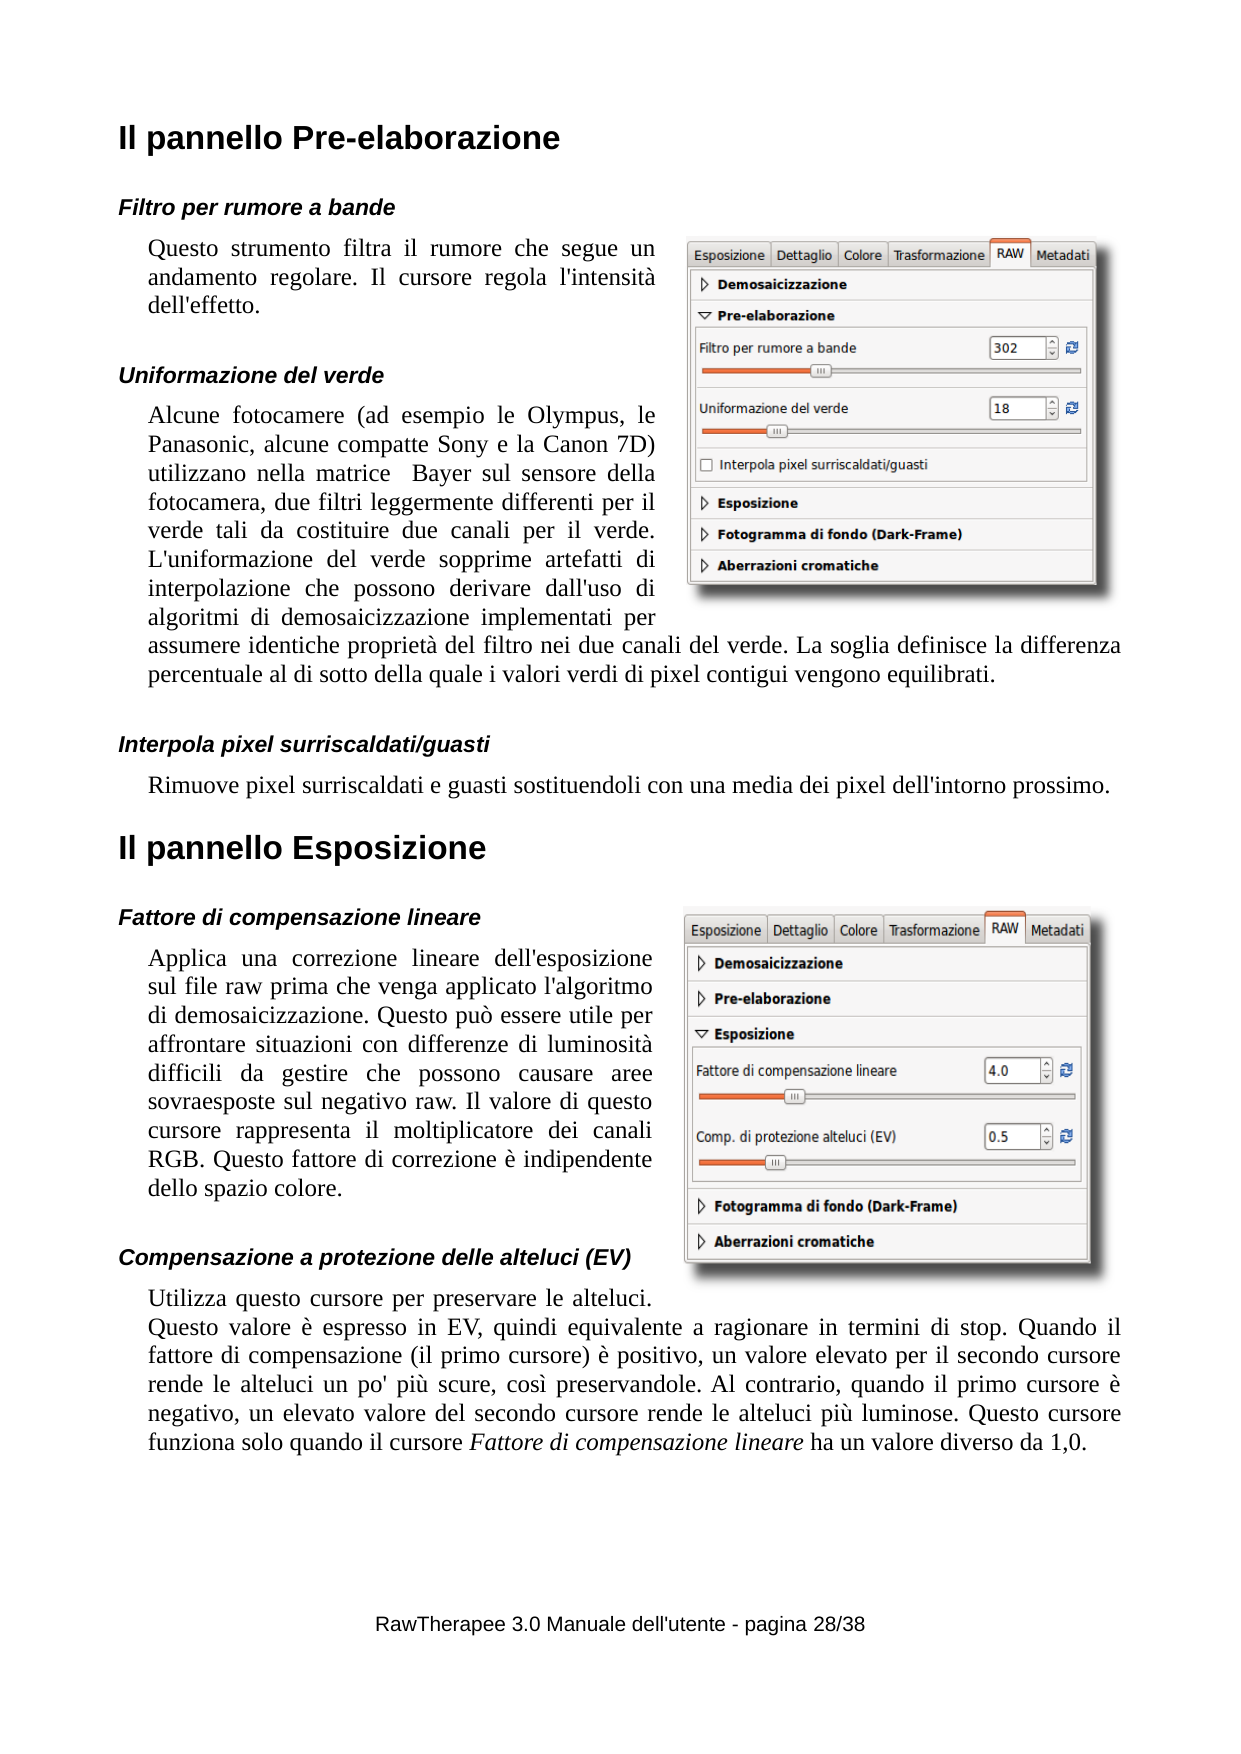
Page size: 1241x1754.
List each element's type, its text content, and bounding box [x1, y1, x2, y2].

subtitle Uniformazione del verde [118, 362, 685, 388]
text Utilizza questo cursore per preservare le alteluci. Questo valore è espresso in EV, quindi equivalente a ragionare in termini di stop. Quando il fattore di compensazione (il primo cursore) è positivo, un valore elevato per il secondo cursore rende le alteluci un po' più scure, così preservandole. Al contrario, quando il primo cursore è negativo, un elevato valore del secondo cursore rende le alteluci più luminose. Questo cursore funziona solo quando il cursore Fattore di compensazione lineare ha un valore diverso da 1,0. [148, 1283, 1122, 1455]
picture [682, 906, 1116, 1293]
text Alcune fotocamere (ad esempio le Olympus, le Panasonic, alcune compatte Sony e la Canon 7D) utilizzano nella matrice Bayer sul sensore della fotocamera, due filtri leggermente differenti per il verde tali da costituire due canali per il verde. L'uniformazione del verde sopprime artefatti di interpolazione che possono derivare dall'uso di algoritmi di demosaicizzazione implementati per assumere identiche proprietà del filtro nei due canali del verde. La soglia definisce la differenza percentuale al di sotto della quale i valori verdi di pixel contigui vengono equilibrati. [148, 401, 1122, 688]
subtitle Il pannello Esposizione [118, 828, 1122, 866]
subtitle Interpola pixel surriscaldati/guasti [118, 731, 1122, 757]
subtitle Il pannello Pre-elaborazione [118, 118, 1122, 157]
picture [685, 235, 1122, 611]
text Applica una correzione lineare dell'esposizione sul file raw prima che venga applicato l'algoritmo di demosaicizzazione. Questo può essere utile per affrontare situazioni con differenze di luminosità difficili da gestire che possono causare aree sovraesposte sul negativo raw. Il valore di questo cursore rappresenta il moltiplicatore dei canali RGB. Questo fattore di correzione è indipendente dello spazio colore. [148, 943, 682, 1201]
subtitle Compensazione a protezione delle alteluci (EV) [118, 1244, 682, 1270]
subtitle Filtro per rumore a bande [118, 194, 1122, 220]
text Questo strumento filtra il rumore che segue un andamento regolare. Il cursore regola l'intensità dell'effetto. [148, 233, 1122, 319]
text Rimuove pixel surriscaldati e guasti sostituendoli con una media dei pixel dell'intorno prossimo. [148, 770, 1122, 798]
subtitle Fattore di compensazione lineare [118, 904, 1122, 930]
